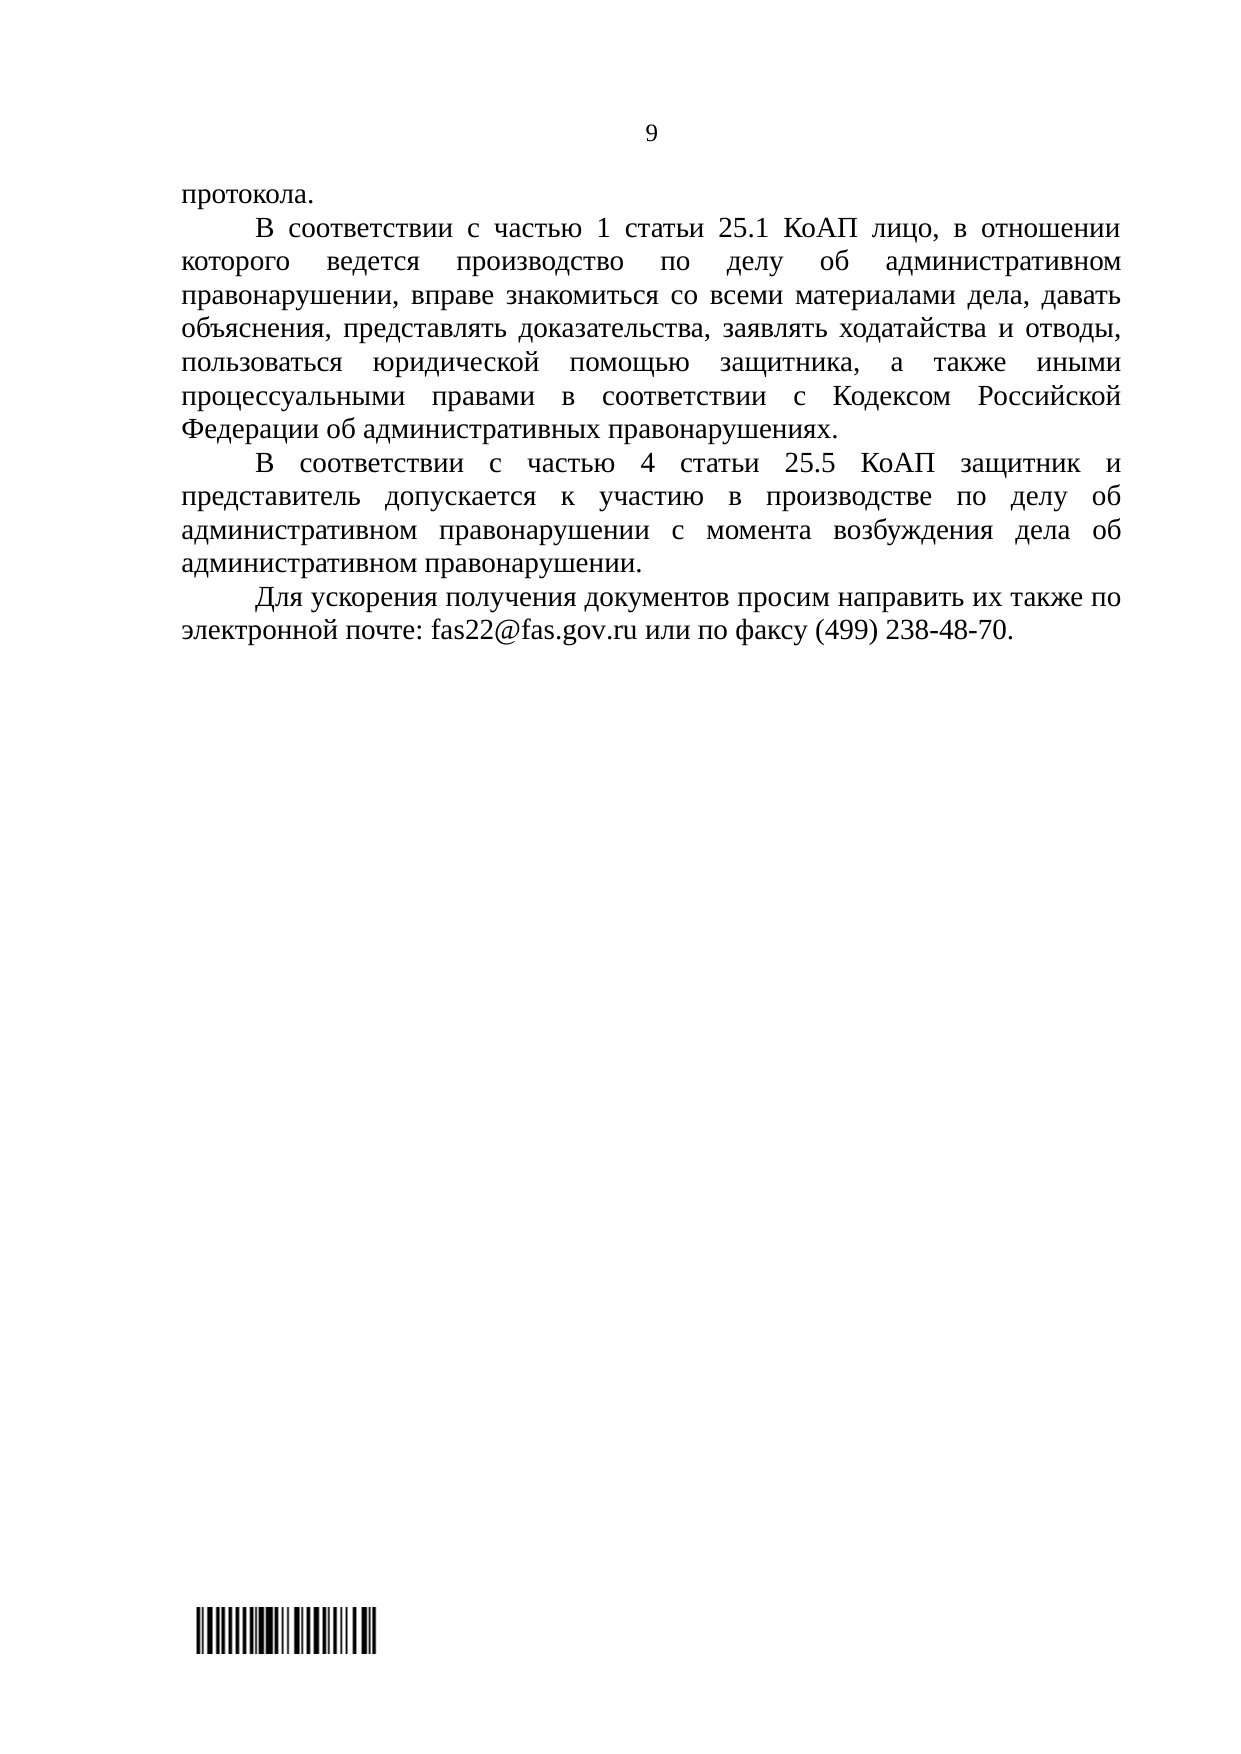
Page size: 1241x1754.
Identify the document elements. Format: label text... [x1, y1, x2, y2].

text Для ускорения получения документов просим направить их также по электронной почте: fas22@fas.gov.ru или по факсу (499) 238-48-70. [181, 579, 1122, 646]
text протокола. [181, 176, 1122, 210]
text В соответствии с частью 1 статьи 25.1 КоАП лицо, в отношении которого ведется производство по делу об административном правонарушении, вправе знакомиться со всеми материалами дела, давать объяснения, представлять доказательства, заявлять ходатайства и отводы, пользоваться юридической помощью защитника, а также иными процессуальными правами в соответствии с Кодексом Российской Федерации об административных правонарушениях. [181, 210, 1122, 445]
picture [181, 1607, 394, 1654]
text В соответствии с частью 4 статьи 25.5 КоАП защитник и представитель допускается к участию в производстве по делу об административном правонарушении с момента возбуждения дела об административном правонарушении. [181, 445, 1122, 579]
